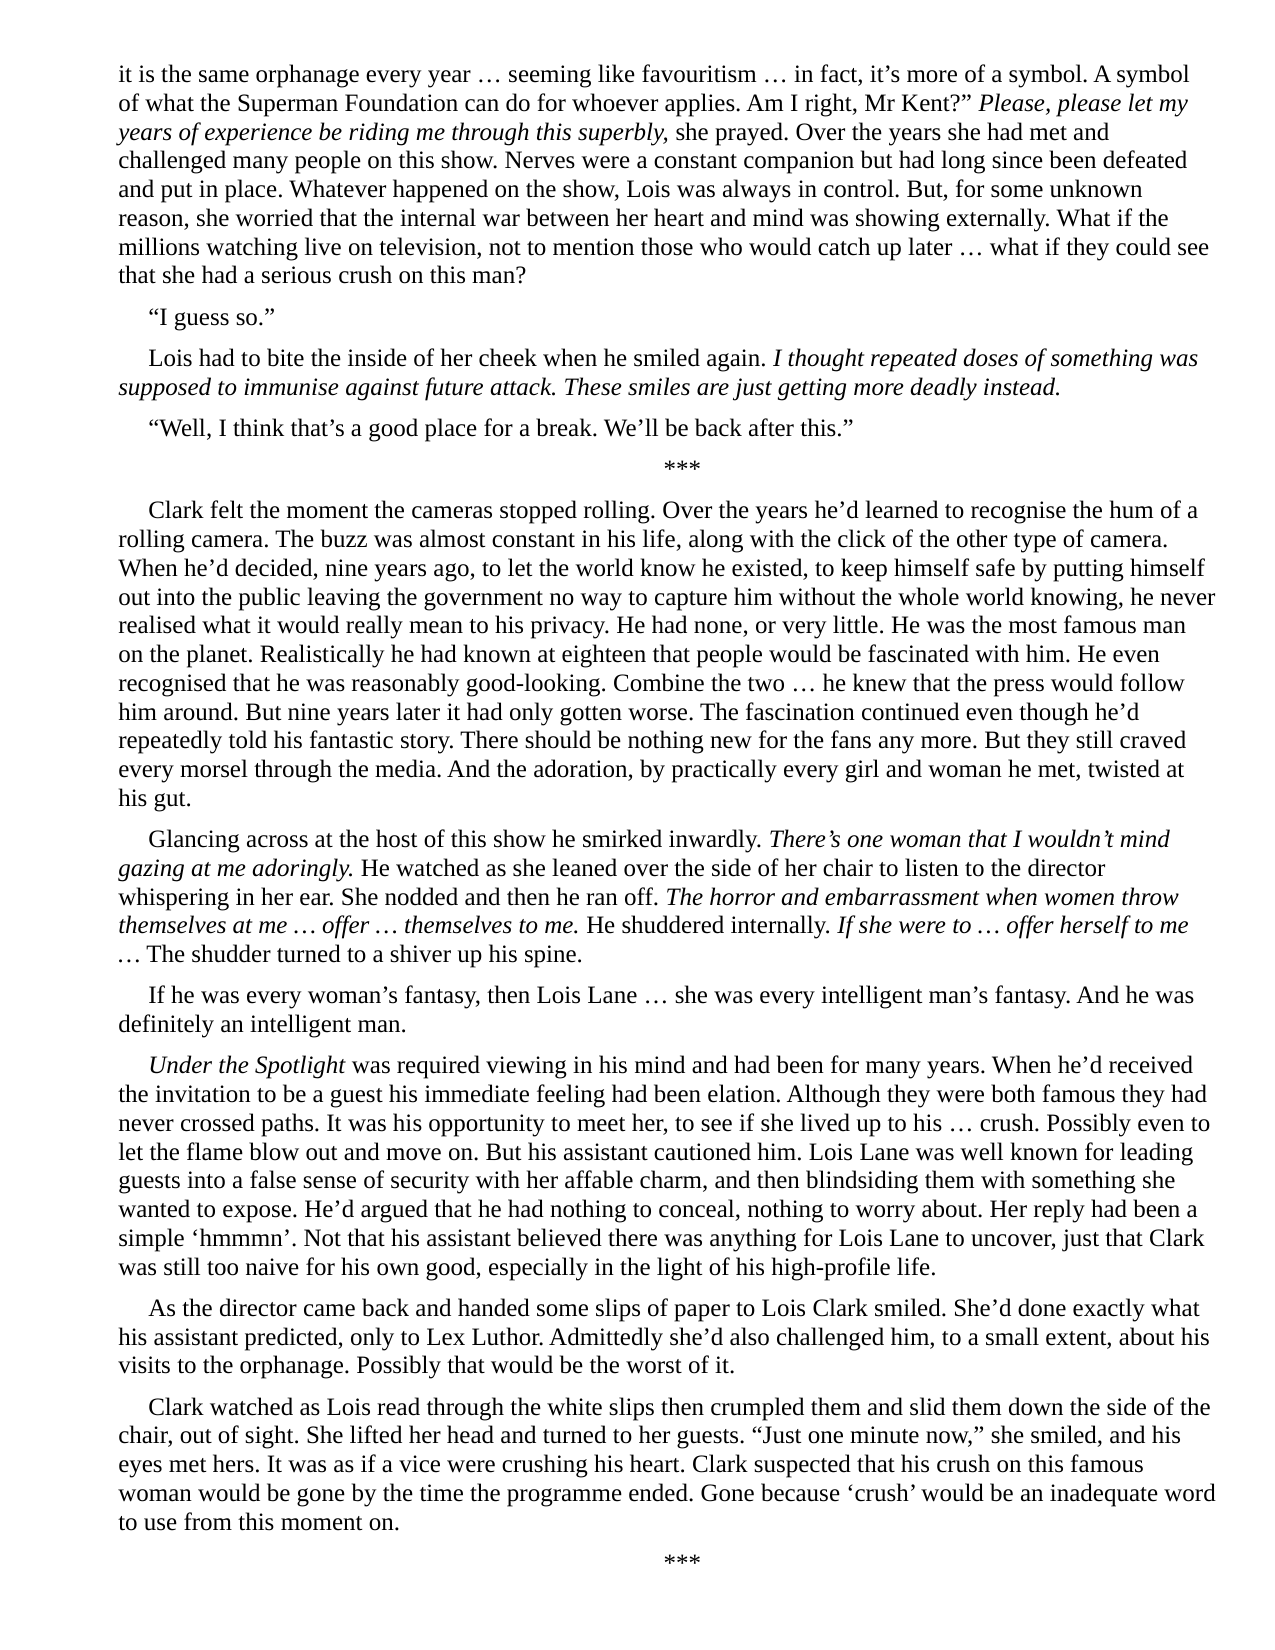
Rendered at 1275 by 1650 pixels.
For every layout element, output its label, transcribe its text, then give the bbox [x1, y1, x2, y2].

text Clark watched as Lois read through the white slips then crumpled them and slid them down the side of the chair, out of sight. She lifted her head and turned to her guests. “Just one minute now,” she smiled, and his eyes met hers. It was as if a vice were crushing his heart. Clark suspected that his crush on this famous woman would be gone by the time the programme ended. Gone because ‘crush’ would be an inadequate word to use from this moment on. [118, 1392, 1216, 1535]
text If he was every woman’s fantasy, then Lois Lane … she was every intelligent man’s fantasy. And he was definitely an intelligent man. [118, 980, 1216, 1038]
text Glancing across at the host of this show he smirked inwardly. There’s one woman that I wouldn’t mind gazing at me adoringly. He watched as she leaned over the side of her chair to listen to the director whispering in her ear. She nodded and then he ran off. The horror and embarrassment when women throw themselves at me … offer … themselves to me. He shuddered internally. If she were to … offer herself to me … The shudder turned to a shiver up his spine. [118, 824, 1216, 968]
text “Well, I think that’s a good place for a break. We’ll be back after this.” [118, 413, 1216, 442]
text “I guess so.” [118, 302, 1216, 330]
text it is the same orphanage every year … seeming like favouritism … in fact, it’s more of a symbol. A symbol of what the Superman Foundation can do for whoever applies. Am I right, Mr Kent?” Please, please let my years of experience be riding me through this superbly, she prayed. Over the years she had met and challenged many people on this show. Nerves were a constant companion but had long since been defeated and put in place. Whatever happened on the show, Lois was always in control. But, for some unknown reason, she worried that the internal war between her heart and mind was showing externally. What if the millions watching live on television, not to mention those who would catch up later … what if they could see that she had a serious crush on this man? [118, 59, 1216, 289]
text Under the Spotlight was required viewing in his mind and had been for many years. When he’d received the invitation to be a guest his immediate feeling had been elation. Although they were both famous they had never crossed paths. It was his opportunity to meet her, to see if she lived up to his … crush. Possibly even to let the flame blow out and move on. But his assistant cautioned him. Lois Lane was well known for leading guests into a false sense of security with her affable charm, and then blindsiding them with something she wanted to expose. He’d argued that he had nothing to conceal, nothing to worry about. Her reply had been a simple ‘hmmmn’. Not that his assistant believed there was anything for Lois Lane to uncover, just that Clark was still too naive for his own good, especially in the light of his high-profile life. [118, 1050, 1216, 1280]
text *** [118, 1548, 1216, 1577]
text As the director came back and handed some slips of paper to Lois Clark smiled. She’d done exactly what his assistant predicted, only to Lex Luthor. Admittedly she’d also challenged him, to a small extent, about his visits to the orphanage. Possibly that would be the worst of it. [118, 1293, 1216, 1379]
text *** [118, 454, 1216, 483]
text Lois had to bite the inside of her cheek when he smiled again. I thought repeated doses of something was supposed to immunise against future attack. These smiles are just getting more deadly instead. [118, 343, 1216, 400]
text Clark felt the moment the cameras stopped rolling. Over the years he’d learned to recognise the hum of a rolling camera. The buzz was almost constant in his life, along with the click of the other type of camera. When he’d decided, nine years ago, to let the world know he existed, to keep himself safe by putting himself out into the public leaving the government no way to capture him without the whole world knowing, he never realised what it would really mean to his privacy. He had none, or very little. He was the most famous man on the planet. Realistically he had known at eighteen that people would be fascinated with him. He even recognised that he was reasonably good-looking. Combine the two … he knew that the press would follow him around. But nine years later it had only gotten worse. The fascination continued even though he’d repeatedly told his fantastic story. There should be nothing new for the fans any more. But they still craved every morsel through the media. And the adoration, by practically every girl and woman he met, twisted at his gut. [118, 495, 1216, 812]
